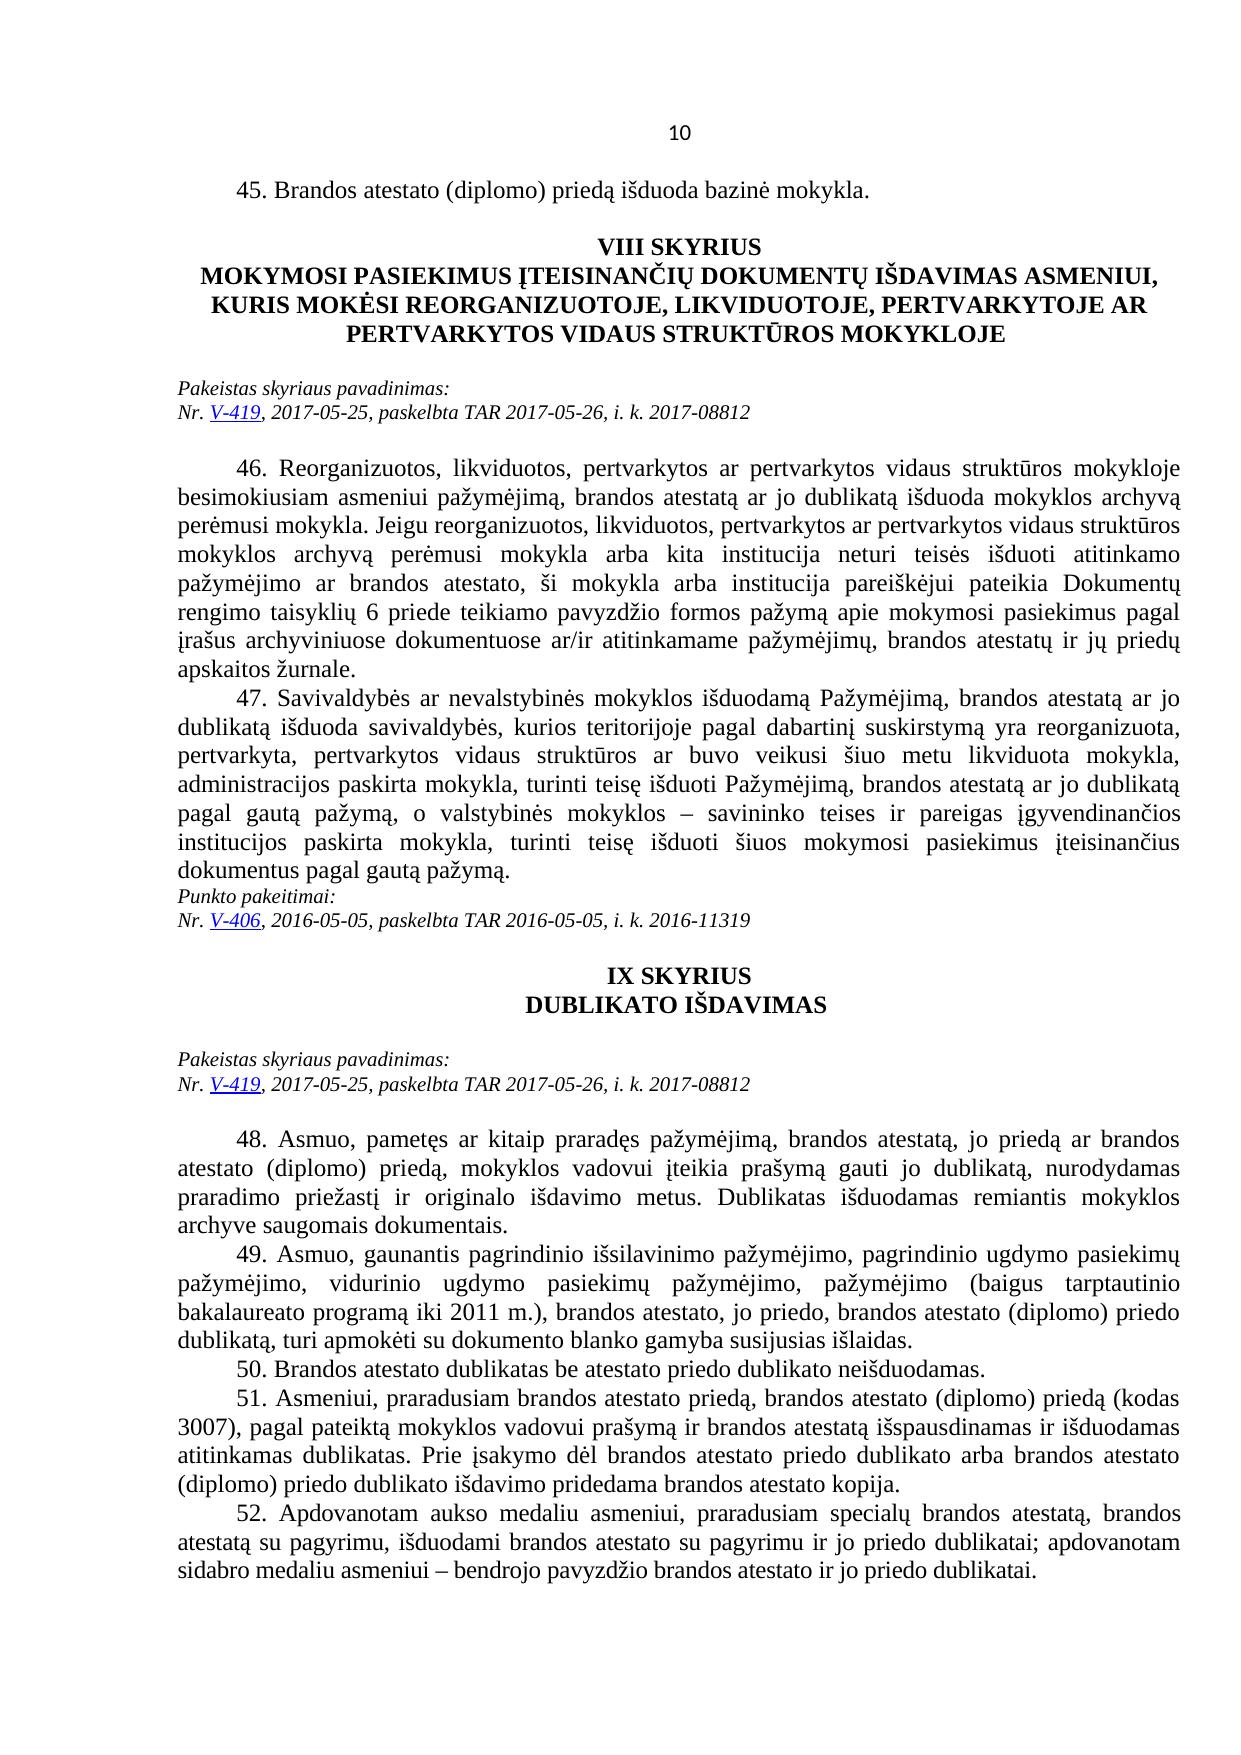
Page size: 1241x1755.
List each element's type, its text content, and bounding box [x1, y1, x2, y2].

text Pakeistas skyriaus pavadinimas: [177, 1047, 1181, 1071]
text Nr. V-419, 2017-05-25, paskelbta TAR 2017-05-26, i. k. 2017-08812 [177, 400, 1181, 424]
text Punkto pakeitimai: [177, 884, 1181, 908]
text MOKYMOSI PASIEKIMUS ĮTEISINANČIŲ DOKUMENTŲ IŠDAVIMAS ASMENIUI, KURIS MOKĖSI REORGANIZUOTOJE, LIKVIDUOTOJE, PERTVARKYTOJE AR PERTVARKYTOS VIDAUS STRUKTŪROS MOKYKLOJE [177, 261, 1181, 347]
text Pakeistas skyriaus pavadinimas: [177, 376, 1181, 400]
text 49. Asmuo, gaunantis pagrindinio išsilavinimo pažymėjimo, pagrindinio ugdymo pasiekimų pažymėjimo, vidurinio ugdymo pasiekimų pažymėjimo, pažymėjimo (baigus tarptautinio bakalaureato programą iki 2011 m.), brandos atestato, jo priedo, brandos atestato (diplomo) priedo dublikatą, turi apmokėti su dokumento blanko gamyba susijusias išlaidas. [177, 1239, 1181, 1354]
text 48. Asmuo, pametęs ar kitaip praradęs pažymėjimą, brandos atestatą, jo priedą ar brandos atestato (diplomo) priedą, mokyklos vadovui įteikia prašymą gauti jo dublikatą, nurodydamas praradimo priežastį ir originalo išdavimo metus. Dublikatas išduodamas remiantis mokyklos archyve saugomais dokumentais. [177, 1124, 1181, 1239]
text 45. Brandos atestato (diplomo) priedą išduoda bazinė mokykla. [177, 175, 1181, 204]
text DUBLIKATO IŠDAVIMAS [177, 990, 1181, 1019]
text IX SKYRIUS [177, 961, 1181, 990]
text 46. Reorganizuotos, likviduotos, pertvarkytos ar pertvarkytos vidaus struktūros mokykloje besimokiusiam asmeniui pažymėjimą, brandos atestatą ar jo dublikatą išduoda mokyklos archyvą perėmusi mokykla. Jeigu reorganizuotos, likviduotos, pertvarkytos ar pertvarkytos vidaus struktūros mokyklos archyvą perėmusi mokykla arba kita institucija neturi teisės išduoti atitinkamo pažymėjimo ar brandos atestato, ši mokykla arba institucija pareiškėjui pateikia Dokumentų rengimo taisyklių 6 priede teikiamo pavyzdžio formos pažymą apie mokymosi pasiekimus pagal įrašus archyviniuose dokumentuose ar/ir atitinkamame pažymėjimų, brandos atestatų ir jų priedų apskaitos žurnale. [177, 453, 1181, 683]
text VIII SKYRIUS [177, 232, 1181, 261]
text 50. Brandos atestato dublikatas be atestato priedo dublikato neišduodamas. [177, 1354, 1181, 1383]
text Nr. V-406, 2016-05-05, paskelbta TAR 2016-05-05, i. k. 2016-11319 [177, 908, 1181, 932]
text 51. Asmeniui, praradusiam brandos atestato priedą, brandos atestato (diplomo) priedą (kodas 3007), pagal pateiktą mokyklos vadovui prašymą ir brandos atestatą išspausdinamas ir išduodamas atitinkamas dublikatas. Prie įsakymo dėl brandos atestato priedo dublikato arba brandos atestato (diplomo) priedo dublikato išdavimo pridedama brandos atestato kopija. [177, 1383, 1181, 1498]
text 52. Apdovanotam aukso medaliu asmeniui, praradusiam specialų brandos atestatą, brandos atestatą su pagyrimu, išduodami brandos atestato su pagyrimu ir jo priedo dublikatai; apdovanotam sidabro medaliu asmeniui – bendrojo pavyzdžio brandos atestato ir jo priedo dublikatai. [177, 1498, 1181, 1584]
text 47. Savivaldybės ar nevalstybinės mokyklos išduodamą Pažymėjimą, brandos atestatą ar jo dublikatą išduoda savivaldybės, kurios teritorijoje pagal dabartinį suskirstymą yra reorganizuota, pertvarkyta, pertvarkytos vidaus struktūros ar buvo veikusi šiuo metu likviduota mokykla, administracijos paskirta mokykla, turinti teisę išduoti Pažymėjimą, brandos atestatą ar jo dublikatą pagal gautą pažymą, o valstybinės mokyklos – savininko teises ir pareigas įgyvendinančios institucijos paskirta mokykla, turinti teisę išduoti šiuos mokymosi pasiekimus įteisinančius dokumentus pagal gautą pažymą. [177, 683, 1181, 884]
text Nr. V-419, 2017-05-25, paskelbta TAR 2017-05-26, i. k. 2017-08812 [177, 1071, 1181, 1096]
